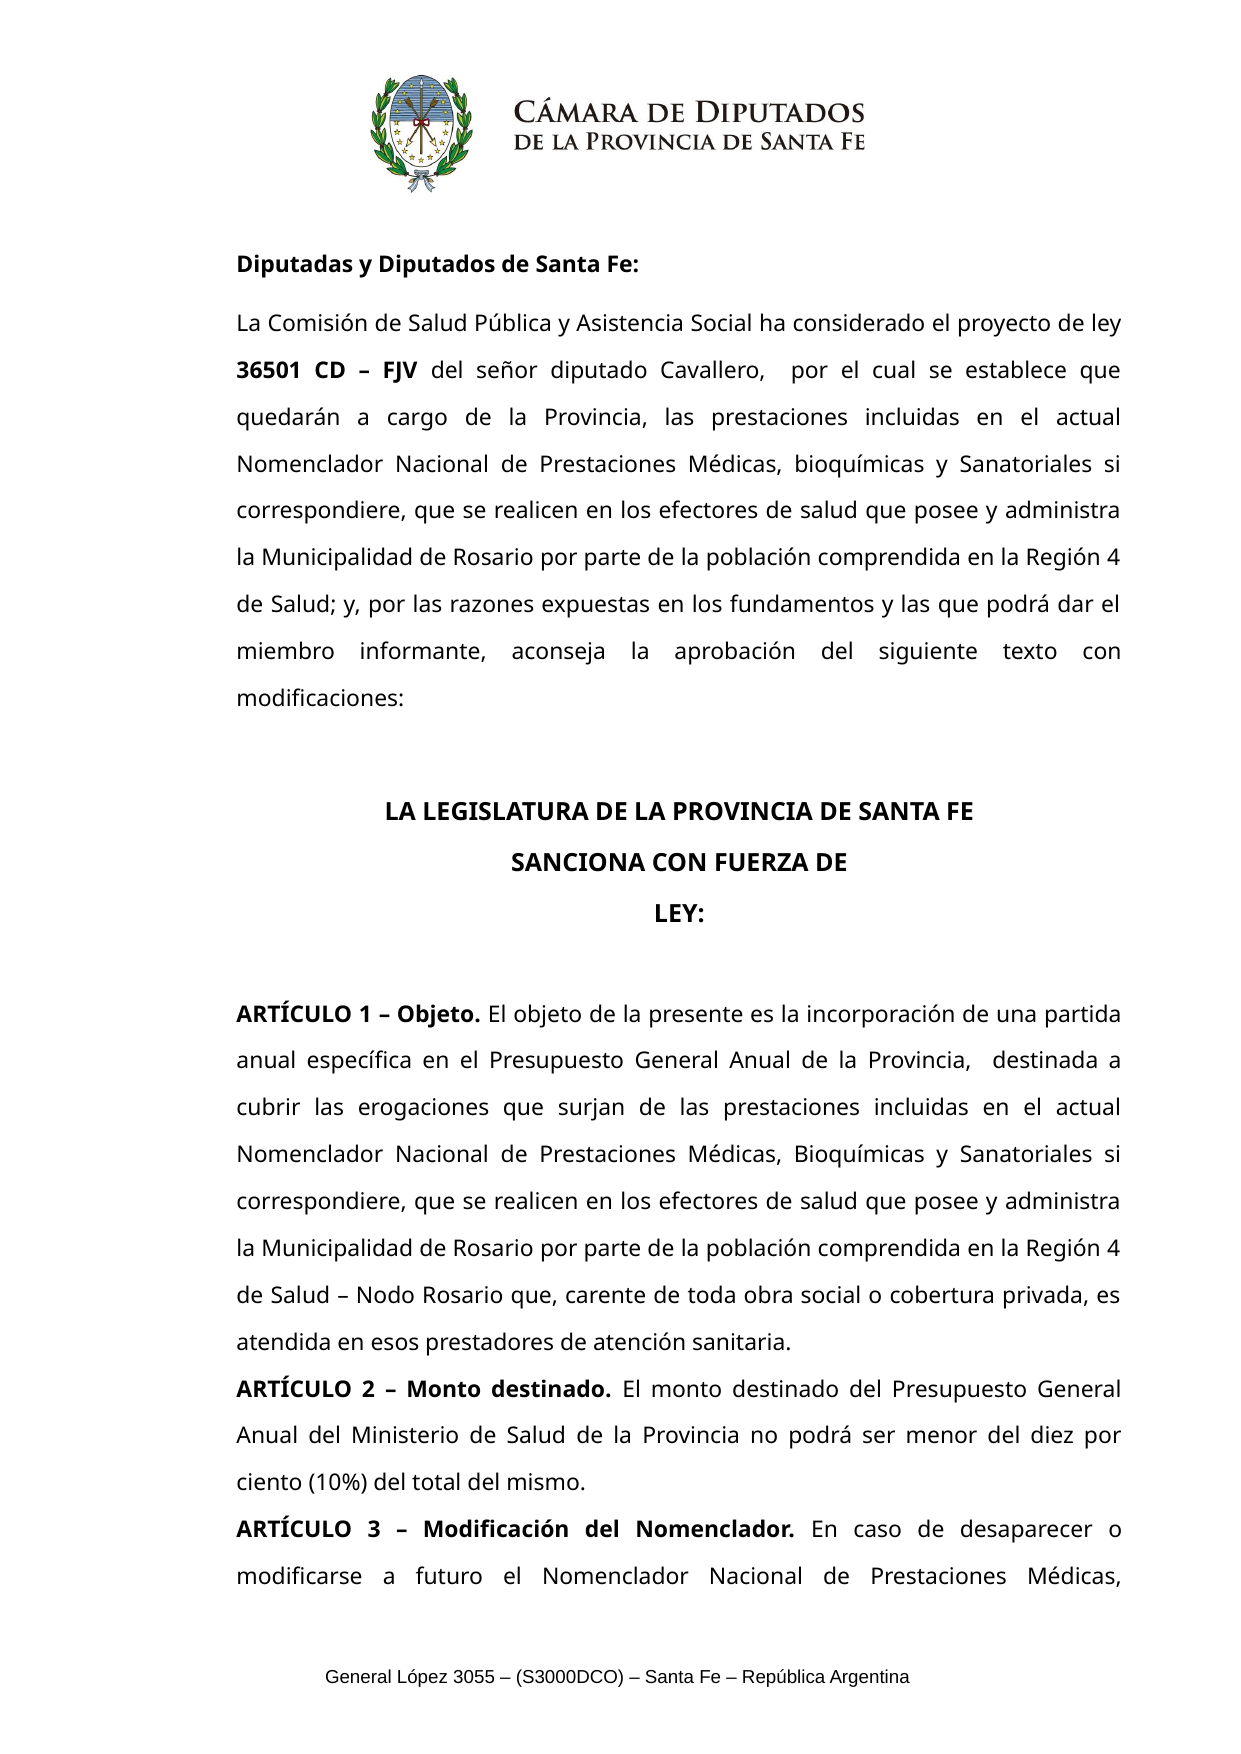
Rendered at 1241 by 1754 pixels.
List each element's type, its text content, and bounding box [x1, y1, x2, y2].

text Diputadas y Diputados de Santa Fe: [236, 248, 1122, 279]
picture [370, 75, 865, 197]
text La Comisión de Salud Pública y Asistencia Social ha considerado el proyecto de ley 36501 CD – FJV del señor diputado Cavallero, por el cual se establece que quedarán a cargo de la Provincia, las prestaciones incluidas en el actual Nomenclador Nacional de Prestaciones Médicas, bioquímicas y Sanatoriales si correspondiere, que se realicen en los efectores de salud que posee y administra la Municipalidad de Rosario por parte de la población comprendida en la Región 4 de Salud; y, por las razones expuestas en los fundamentos y las que podrá dar el miembro informante, aconseja la aprobación del siguiente texto con modificaciones: [236, 307, 1122, 713]
text ARTÍCULO 3 – Modificación del Nomenclador. En caso de desaparecer o modificarse a futuro el Nomenclador Nacional de Prestaciones Médicas, [236, 1513, 1122, 1591]
text SANCIONA CON FUERZA DE [236, 844, 1122, 878]
text ARTÍCULO 2 – Monto destinado. El monto destinado del Presupuesto General Anual del Ministerio de Salud de la Provincia no podrá ser menor del diez por ciento (10%) del total del mismo. [236, 1373, 1122, 1498]
text ARTÍCULO 1 – Objeto. El objeto de la presente es la incorporación de una partida anual específica en el Presupuesto General Anual de la Provincia, destinada a cubrir las erogaciones que surjan de las prestaciones incluidas en el actual Nomenclador Nacional de Prestaciones Médicas, Bioquímicas y Sanatoriales si correspondiere, que se realicen en los efectores de salud que posee y administra la Municipalidad de Rosario por parte de la población comprendida en la Región 4 de Salud – Nodo Rosario que, carente de toda obra social o cobertura privada, es atendida en esos prestadores de atención sanitaria. [236, 998, 1122, 1357]
text LA LEGISLATURA DE LA PROVINCIA DE SANTA FE [236, 793, 1122, 827]
text LEY: [236, 896, 1122, 929]
